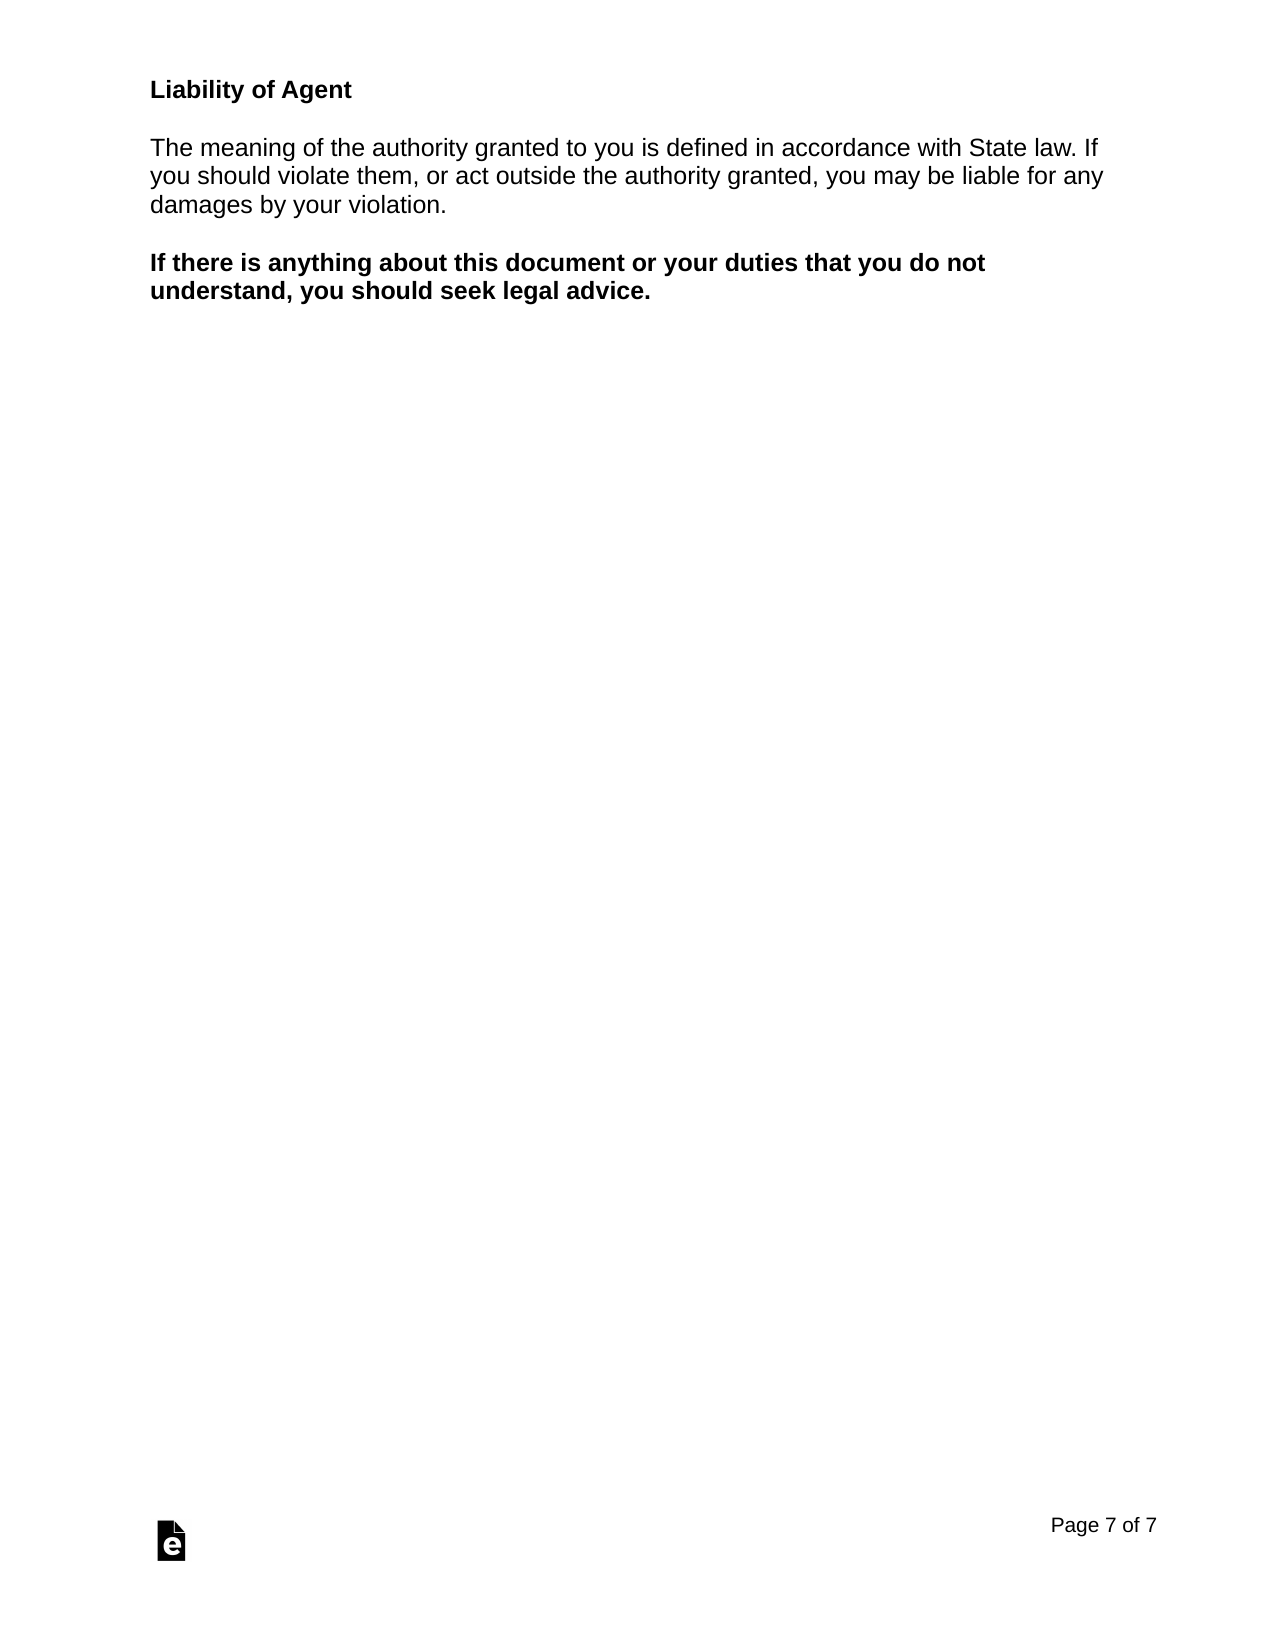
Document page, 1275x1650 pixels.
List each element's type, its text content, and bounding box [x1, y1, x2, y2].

text If there is anything about this document or your duties that you do not understand, you should seek legal advice. [150, 247, 1125, 305]
text The meaning of the authority granted to you is defined in accordance with State law. If you should violate them, or act outside the authority granted, you may be liable for any damages by your violation. [150, 132, 1125, 219]
text Liability of Agent [150, 75, 1125, 104]
